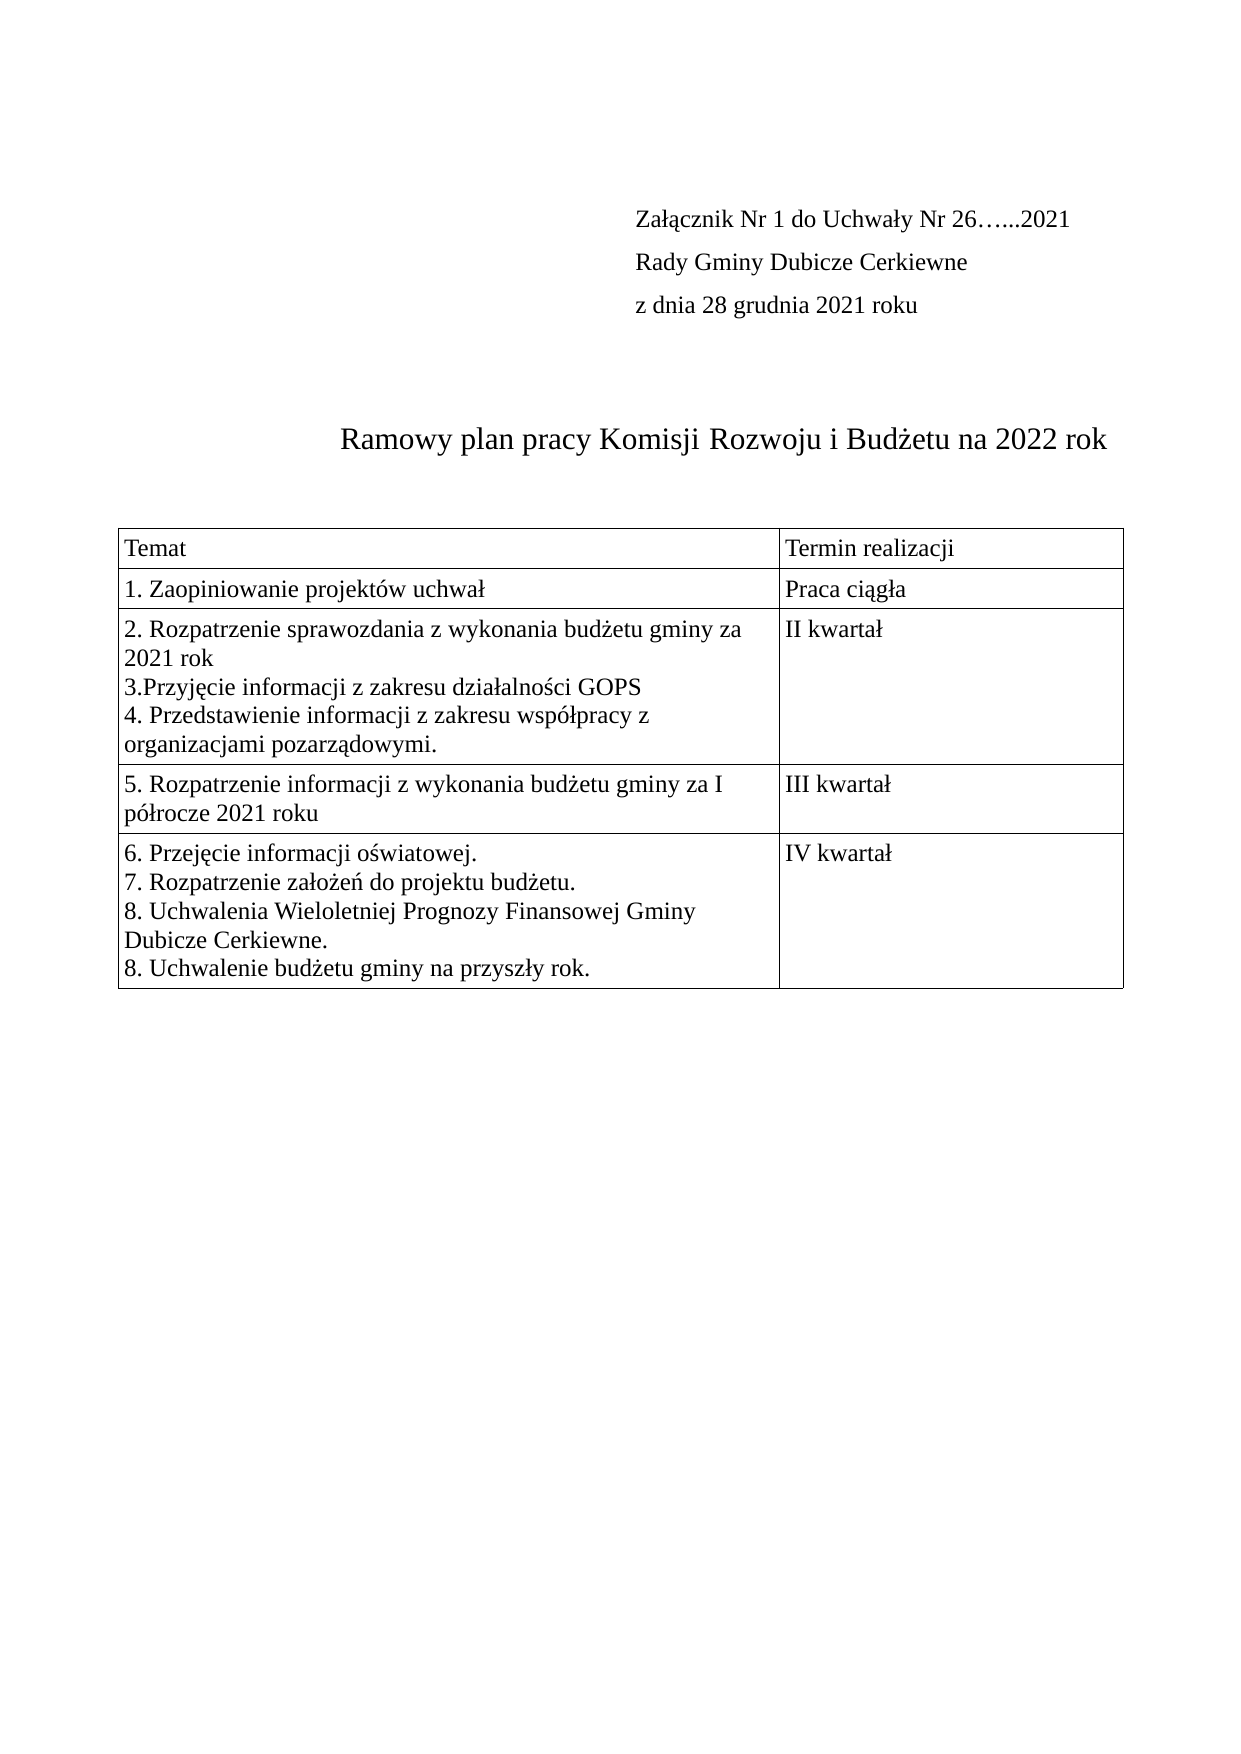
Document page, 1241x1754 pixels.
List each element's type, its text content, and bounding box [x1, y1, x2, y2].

text Załącznik Nr 1 do Uchwały Nr 26…...2021 [118, 204, 1122, 233]
table_cell 1. Zaopiniowanie projektów uchwał [119, 569, 779, 608]
table_header Termin realizacji [780, 529, 1123, 568]
table_cell 2. Rozpatrzenie sprawozdania z wykonania budżetu gminy za 2021 rok 3.Przyjęcie informacji z zakresu działalności GOPS 4. Przedstawienie informacji z zakresu współpracy z organizacjami pozarządowymi. [119, 609, 779, 764]
text Rady Gminy Dubicze Cerkiewne [118, 247, 1122, 276]
table_cell III kwartał [780, 765, 1123, 833]
table_cell II kwartał [780, 609, 1123, 764]
table_cell Praca ciągła [780, 569, 1123, 608]
text z dnia 28 grudnia 2021 roku [118, 291, 1122, 319]
text Ramowy plan pracy Komisji Rozwoju i Budżetu na 2022 rok [118, 420, 1122, 456]
table_cell 6. Przejęcie informacji oświatowej. 7. Rozpatrzenie założeń do projektu budżetu. 8. Uchwalenia Wieloletniej Prognozy Finansowej Gminy Dubicze Cerkiewne. 8. Uchwalenie budżetu gminy na przyszły rok. [119, 834, 779, 988]
table_cell IV kwartał [780, 834, 1123, 988]
table_cell 5. Rozpatrzenie informacji z wykonania budżetu gminy za I półrocze 2021 roku [119, 765, 779, 833]
table_header Temat [119, 529, 779, 568]
